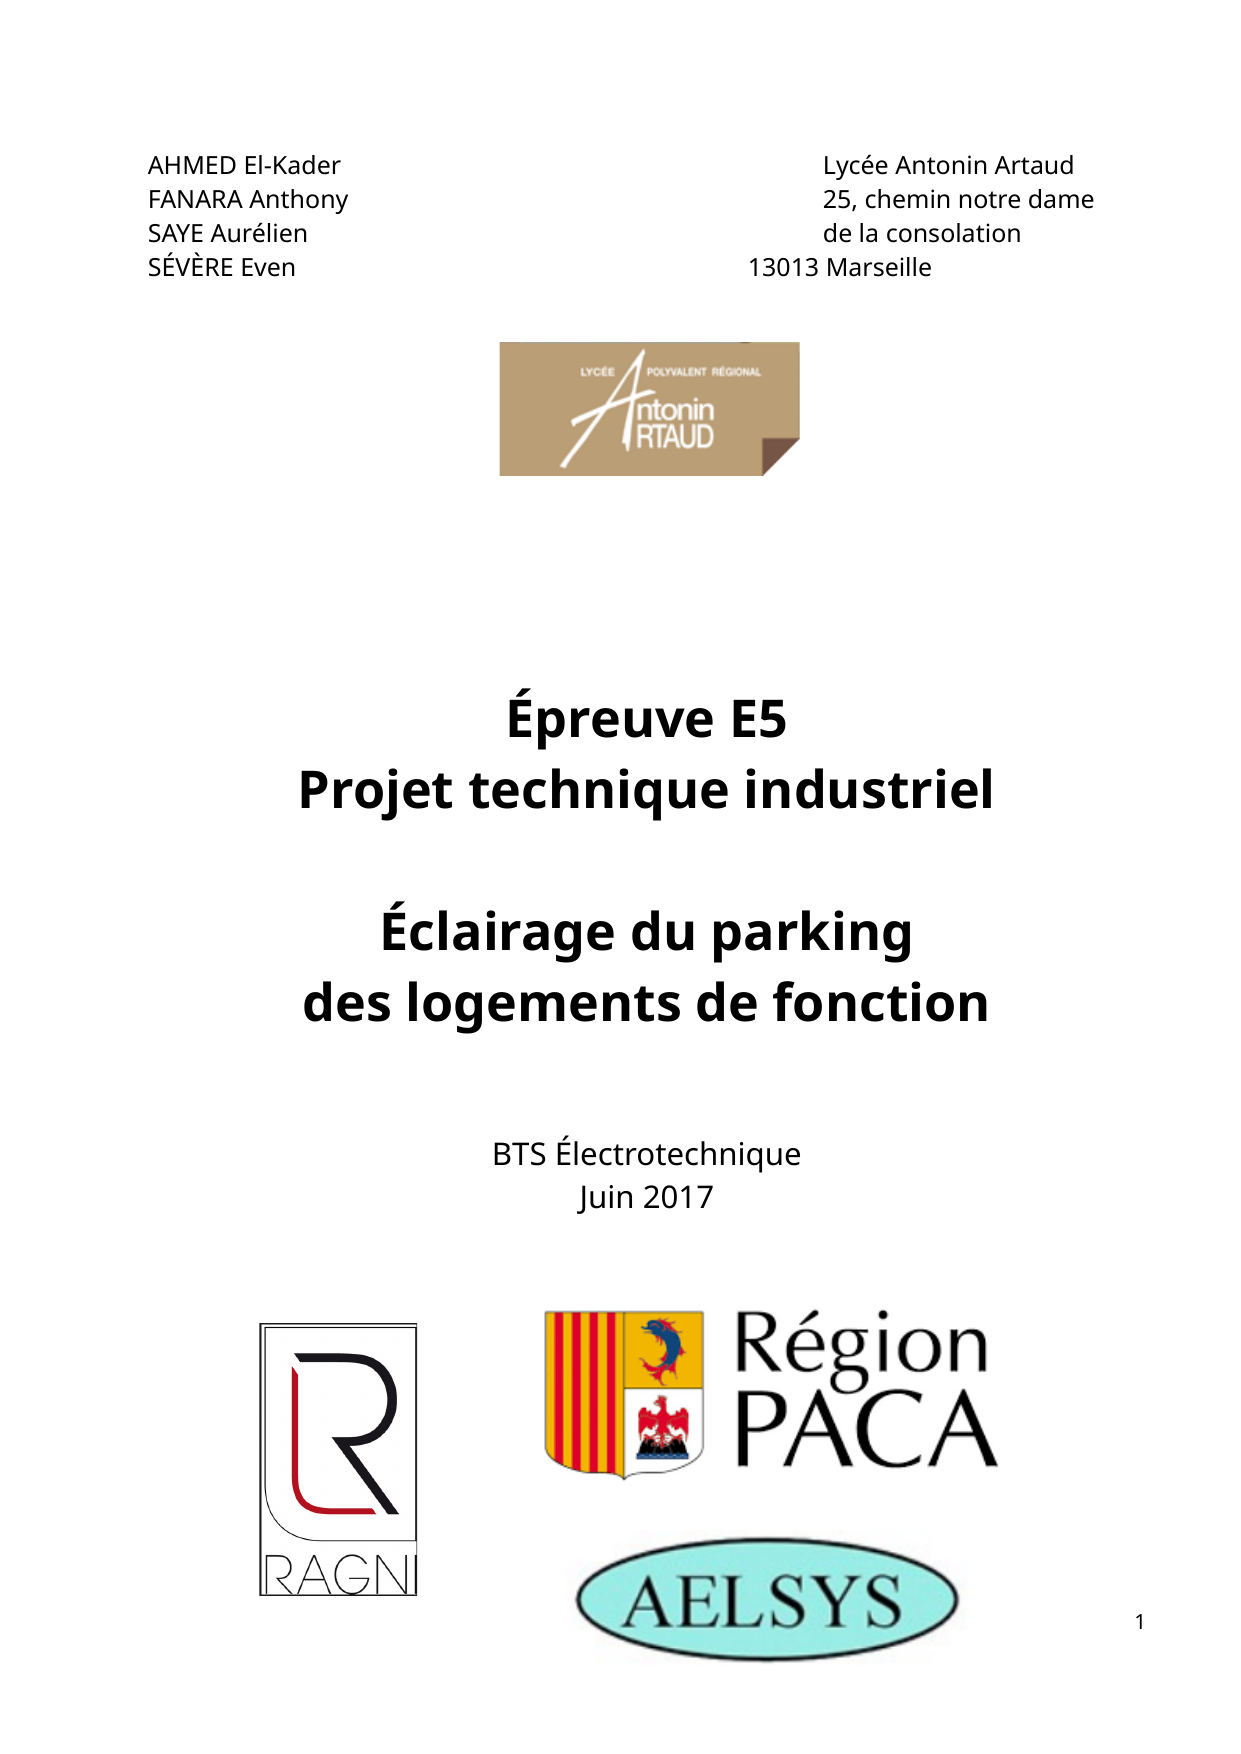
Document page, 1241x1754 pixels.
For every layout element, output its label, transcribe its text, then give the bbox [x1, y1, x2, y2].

picture [566, 1530, 980, 1680]
text Juin 2017 [148, 1175, 1146, 1217]
text SÉVÈRE Even 13013 Marseille [148, 250, 1146, 284]
text SAYE Aurélien de la consolation [148, 216, 1146, 250]
picture [259, 1323, 418, 1596]
text Projet technique industriel [148, 753, 1146, 824]
text Éclairage du parking des logements de fonction [148, 894, 1146, 1036]
picture [499, 342, 800, 476]
text FANARA Anthony 25, chemin notre dame [148, 182, 1146, 216]
text Épreuve E5 [148, 682, 1146, 753]
text BTS Électrotechnique [148, 1132, 1146, 1175]
text AHMED El-Kader Lycée Antonin Artaud [148, 148, 1146, 182]
picture [523, 1272, 1020, 1519]
